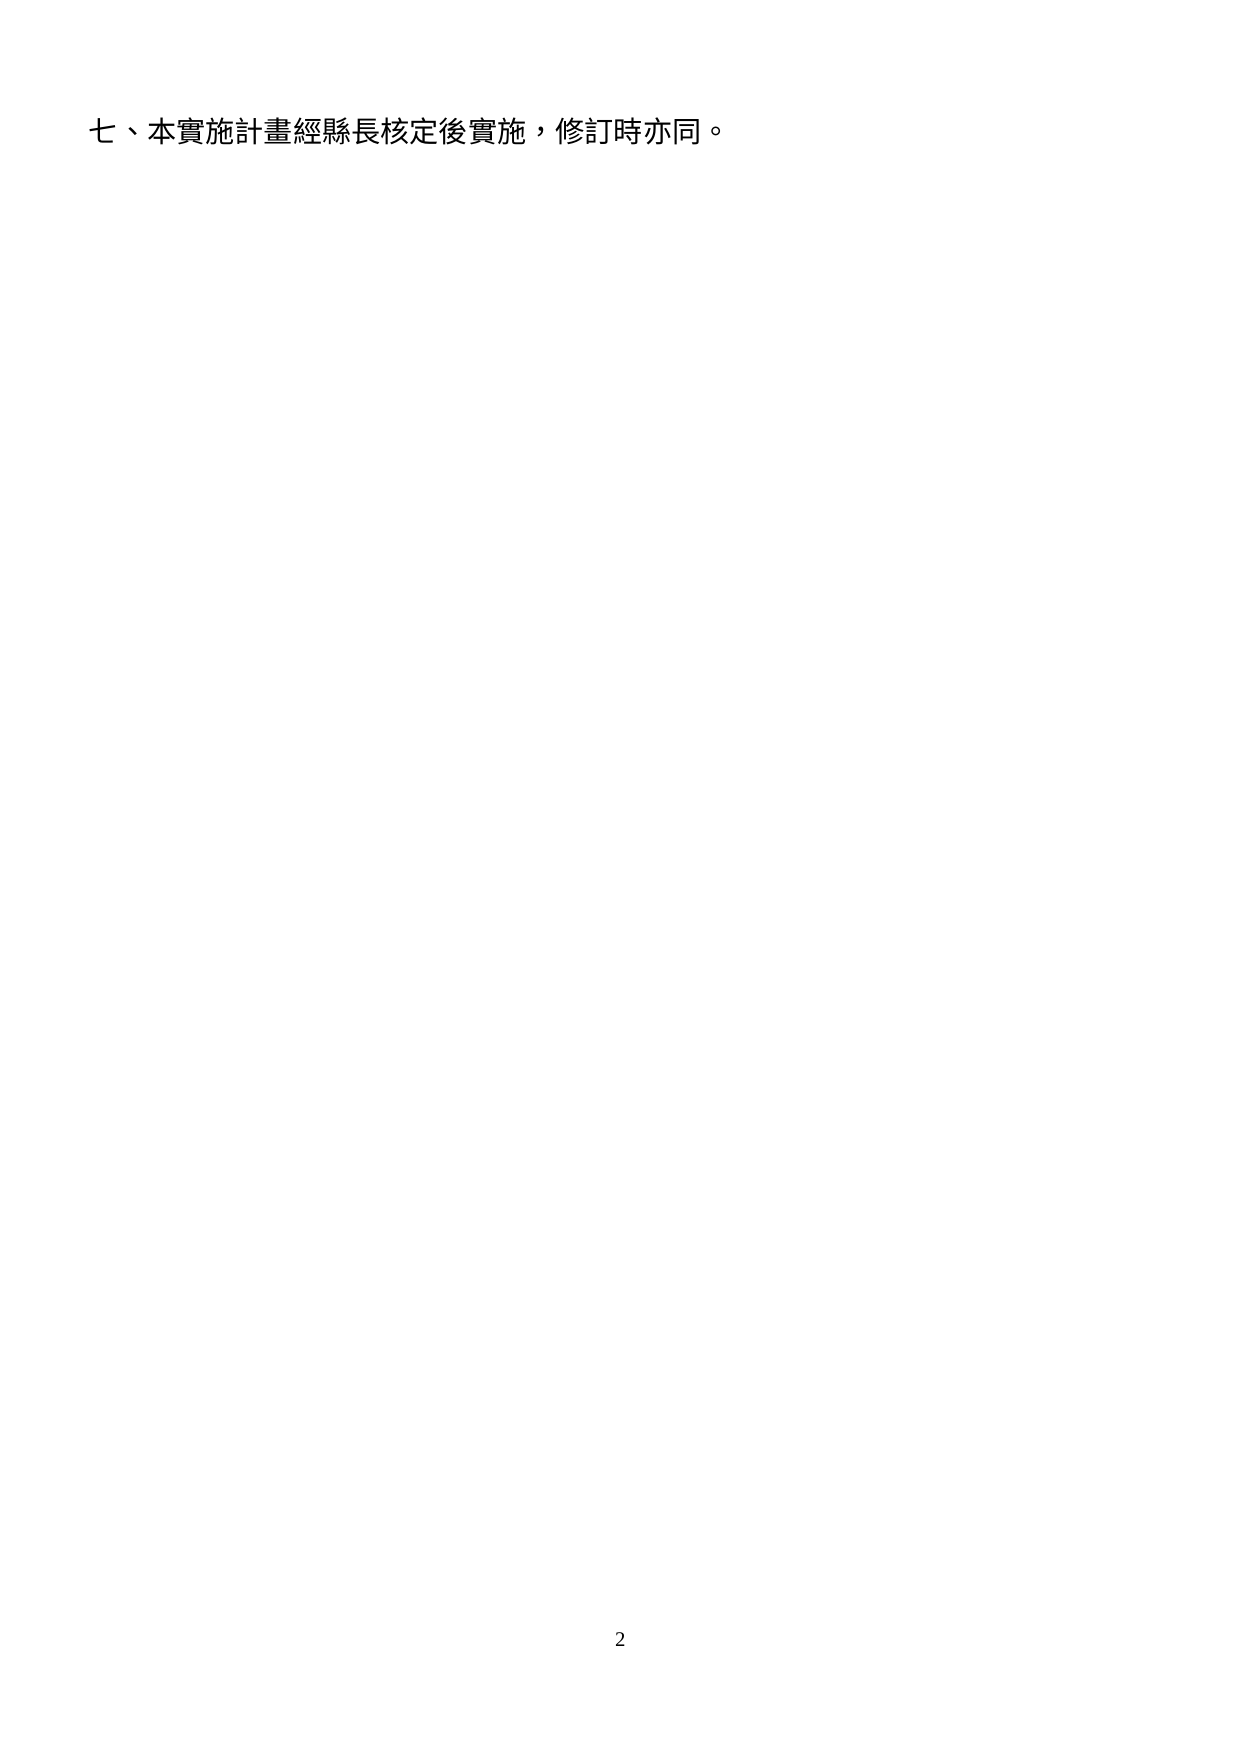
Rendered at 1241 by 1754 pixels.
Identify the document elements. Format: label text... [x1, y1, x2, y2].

text 七、本實施計畫經縣長核定後實施，修訂時亦同。 [89, 108, 1152, 149]
